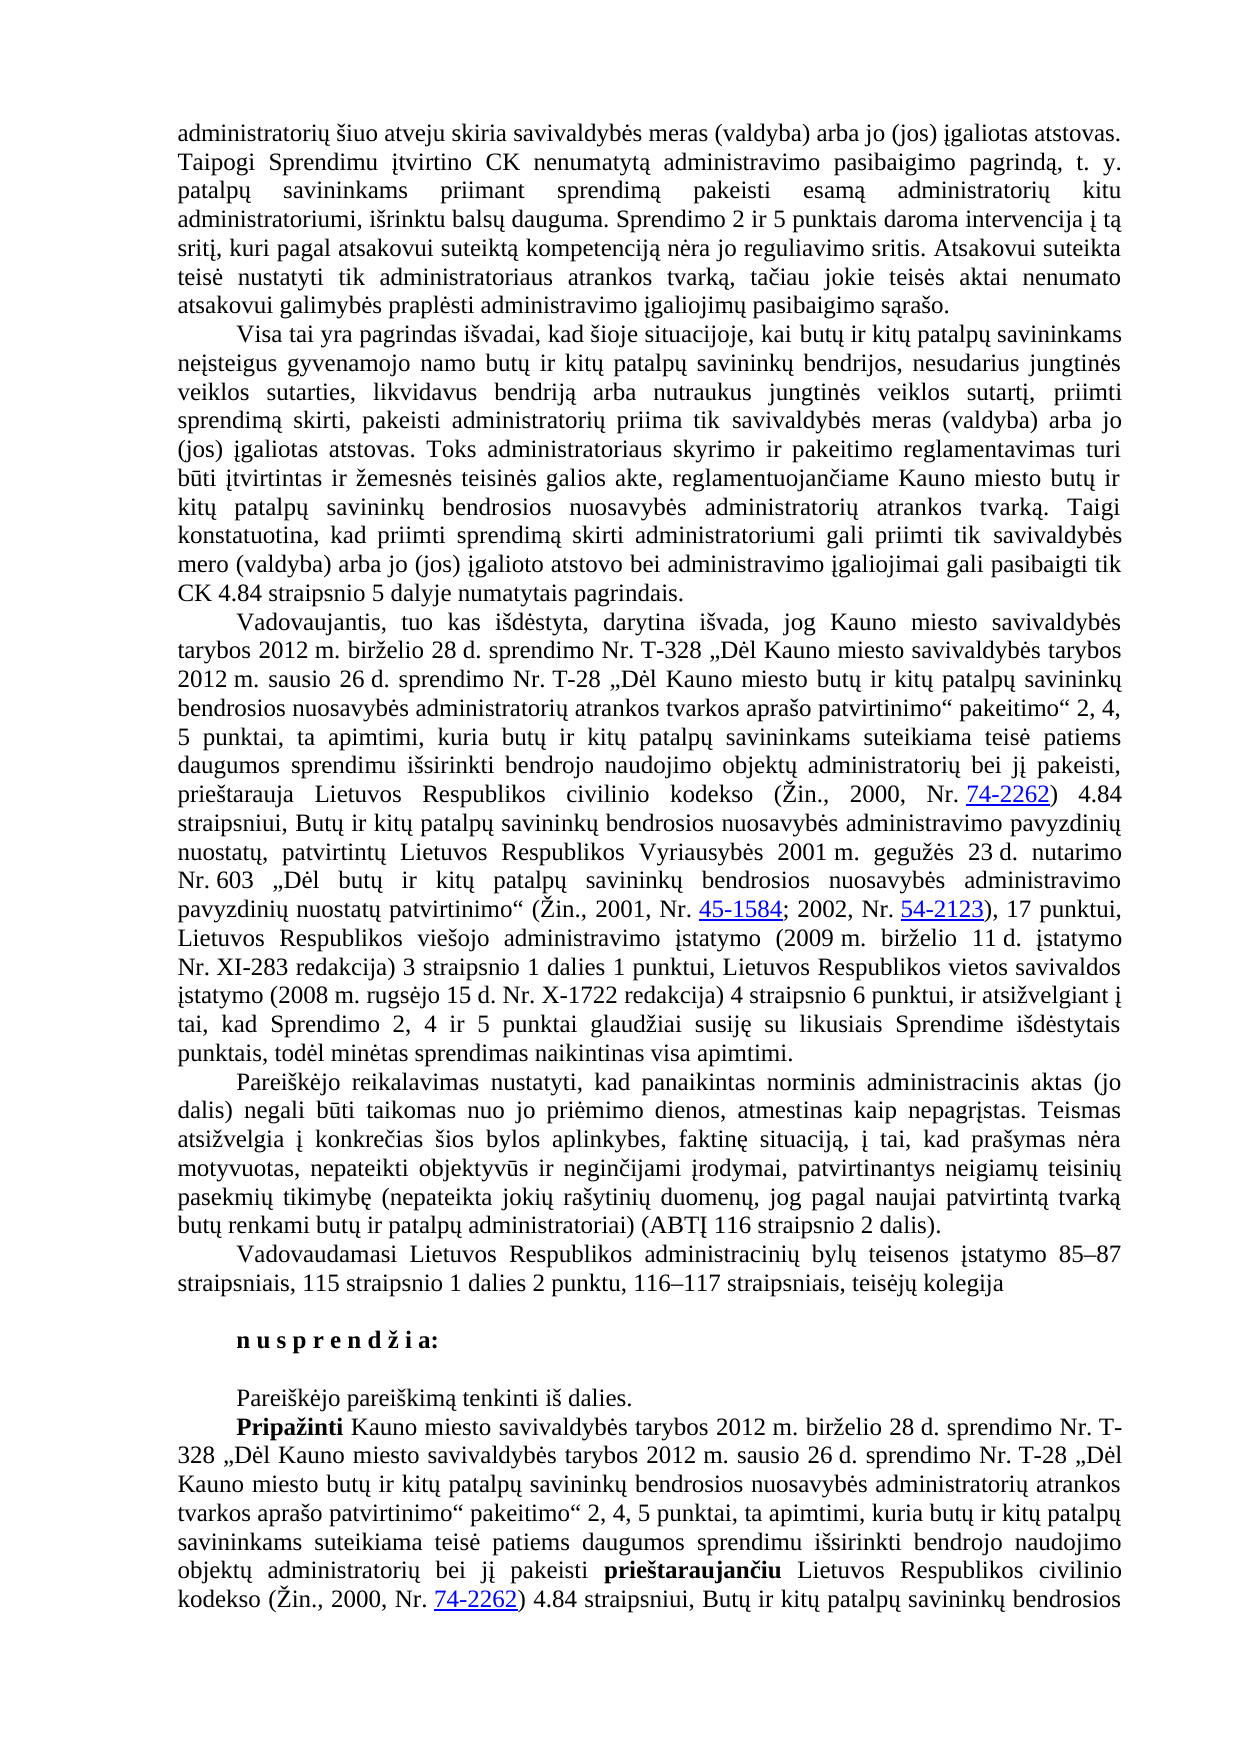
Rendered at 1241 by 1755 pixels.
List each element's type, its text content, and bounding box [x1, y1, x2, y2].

text administratorių šiuo atveju skiria savivaldybės meras (valdyba) arba jo (jos) įgaliotas atstovas. Taipogi Sprendimu įtvirtino CK nenumatytą administravimo pasibaigimo pagrindą, t. y. patalpų savininkams priimant sprendimą pakeisti esamą administratorių kitu administratoriumi, išrinktu balsų dauguma. Sprendimo 2 ir 5 punktais daroma intervencija į tą sritį, kuri pagal atsakovui suteiktą kompetenciją nėra jo reguliavimo sritis. Atsakovui suteikta teisė nustatyti tik administratoriaus atrankos tvarką, tačiau jokie teisės aktai nenumato atsakovui galimybės praplėsti administravimo įgaliojimų pasibaigimo sąrašo. [177, 118, 1122, 319]
text Pareiškėjo reikalavimas nustatyti, kad panaikintas norminis administracinis aktas (jo dalis) negali būti taikomas nuo jo priėmimo dienos, atmestinas kaip nepagrįstas. Teismas atsižvelgia į konkrečias šios bylos aplinkybes, faktinę situaciją, į tai, kad prašymas nėra motyvuotas, nepateikti objektyvūs ir neginčijami įrodymai, patvirtinantys neigiamų teisinių pasekmių tikimybę (nepateikta jokių rašytinių duomenų, jog pagal naujai patvirtintą tvarką butų renkami butų ir patalpų administratoriai) (ABTĮ 116 straipsnio 2 dalis). [177, 1067, 1122, 1239]
text Vadovaudamasi Lietuvos Respublikos administracinių bylų teisenos įstatymo 85–87 straipsniais, 115 straipsnio 1 dalies 2 punktu, 116–117 straipsniais, teisėjų kolegija [177, 1239, 1122, 1297]
text Vadovaujantis, tuo kas išdėstyta, darytina išvada, jog Kauno miesto savivaldybės tarybos 2012 m. birželio 28 d. sprendimo Nr. T-328 „Dėl Kauno miesto savivaldybės tarybos 2012 m. sausio 26 d. sprendimo Nr. T-28 „Dėl Kauno miesto butų ir kitų patalpų savininkų bendrosios nuosavybės administratorių atrankos tvarkos aprašo patvirtinimo“ pakeitimo“ 2, 4, 5 punktai, ta apimtimi, kuria butų ir kitų patalpų savininkams suteikiama teisė patiems daugumos sprendimu išsirinkti bendrojo naudojimo objektų administratorių bei jį pakeisti, prieštarauja Lietuvos Respublikos civilinio kodekso (Žin., 2000, Nr. 74-2262) 4.84 straipsniui, Butų ir kitų patalpų savininkų bendrosios nuosavybės administravimo pavyzdinių nuostatų, patvirtintų Lietuvos Respublikos Vyriausybės 2001 m. gegužės 23 d. nutarimo Nr. 603 „Dėl butų ir kitų patalpų savininkų bendrosios nuosavybės administravimo pavyzdinių nuostatų patvirtinimo“ (Žin., 2001, Nr. 45-1584; 2002, Nr. 54-2123), 17 punktui, Lietuvos Respublikos viešojo administravimo įstatymo (2009 m. birželio 11 d. įstatymo Nr. XI-283 redakcija) 3 straipsnio 1 dalies 1 punktui, Lietuvos Respublikos vietos savivaldos įstatymo (2008 m. rugsėjo 15 d. Nr. X-1722 redakcija) 4 straipsnio 6 punktui, ir atsižvelgiant į tai, kad Sprendimo 2, 4 ir 5 punktai glaudžiai susiję su likusiais Sprendime išdėstytais punktais, todėl minėtas sprendimas naikintinas visa apimtimi. [177, 607, 1122, 1067]
text Pripažinti Kauno miesto savivaldybės tarybos 2012 m. birželio 28 d. sprendimo Nr. T-328 „Dėl Kauno miesto savivaldybės tarybos 2012 m. sausio 26 d. sprendimo Nr. T-28 „Dėl Kauno miesto butų ir kitų patalpų savininkų bendrosios nuosavybės administratorių atrankos tvarkos aprašo patvirtinimo“ pakeitimo“ 2, 4, 5 punktai, ta apimtimi, kuria butų ir kitų patalpų savininkams suteikiama teisė patiems daugumos sprendimu išsirinkti bendrojo naudojimo objektų administratorių bei jį pakeisti prieštaraujančiu Lietuvos Respublikos civilinio kodekso (Žin., 2000, Nr. 74-2262) 4.84 straipsniui, Butų ir kitų patalpų savininkų bendrosios [177, 1412, 1122, 1613]
text Pareiškėjo pareiškimą tenkinti iš dalies. [177, 1383, 1122, 1412]
text n u s p r e n d ž i a: [177, 1326, 1122, 1354]
text Visa tai yra pagrindas išvadai, kad šioje situacijoje, kai butų ir kitų patalpų savininkams neįsteigus gyvenamojo namo butų ir kitų patalpų savininkų bendrijos, nesudarius jungtinės veiklos sutarties, likvidavus bendriją arba nutraukus jungtinės veiklos sutartį, priimti sprendimą skirti, pakeisti administratorių priima tik savivaldybės meras (valdyba) arba jo (jos) įgaliotas atstovas. Toks administratoriaus skyrimo ir pakeitimo reglamentavimas turi būti įtvirtintas ir žemesnės teisinės galios akte, reglamentuojančiame Kauno miesto butų ir kitų patalpų savininkų bendrosios nuosavybės administratorių atrankos tvarką. Taigi konstatuotina, kad priimti sprendimą skirti administratoriumi gali priimti tik savivaldybės mero (valdyba) arba jo (jos) įgalioto atstovo bei administravimo įgaliojimai gali pasibaigti tik CK 4.84 straipsnio 5 dalyje numatytais pagrindais. [177, 319, 1122, 607]
